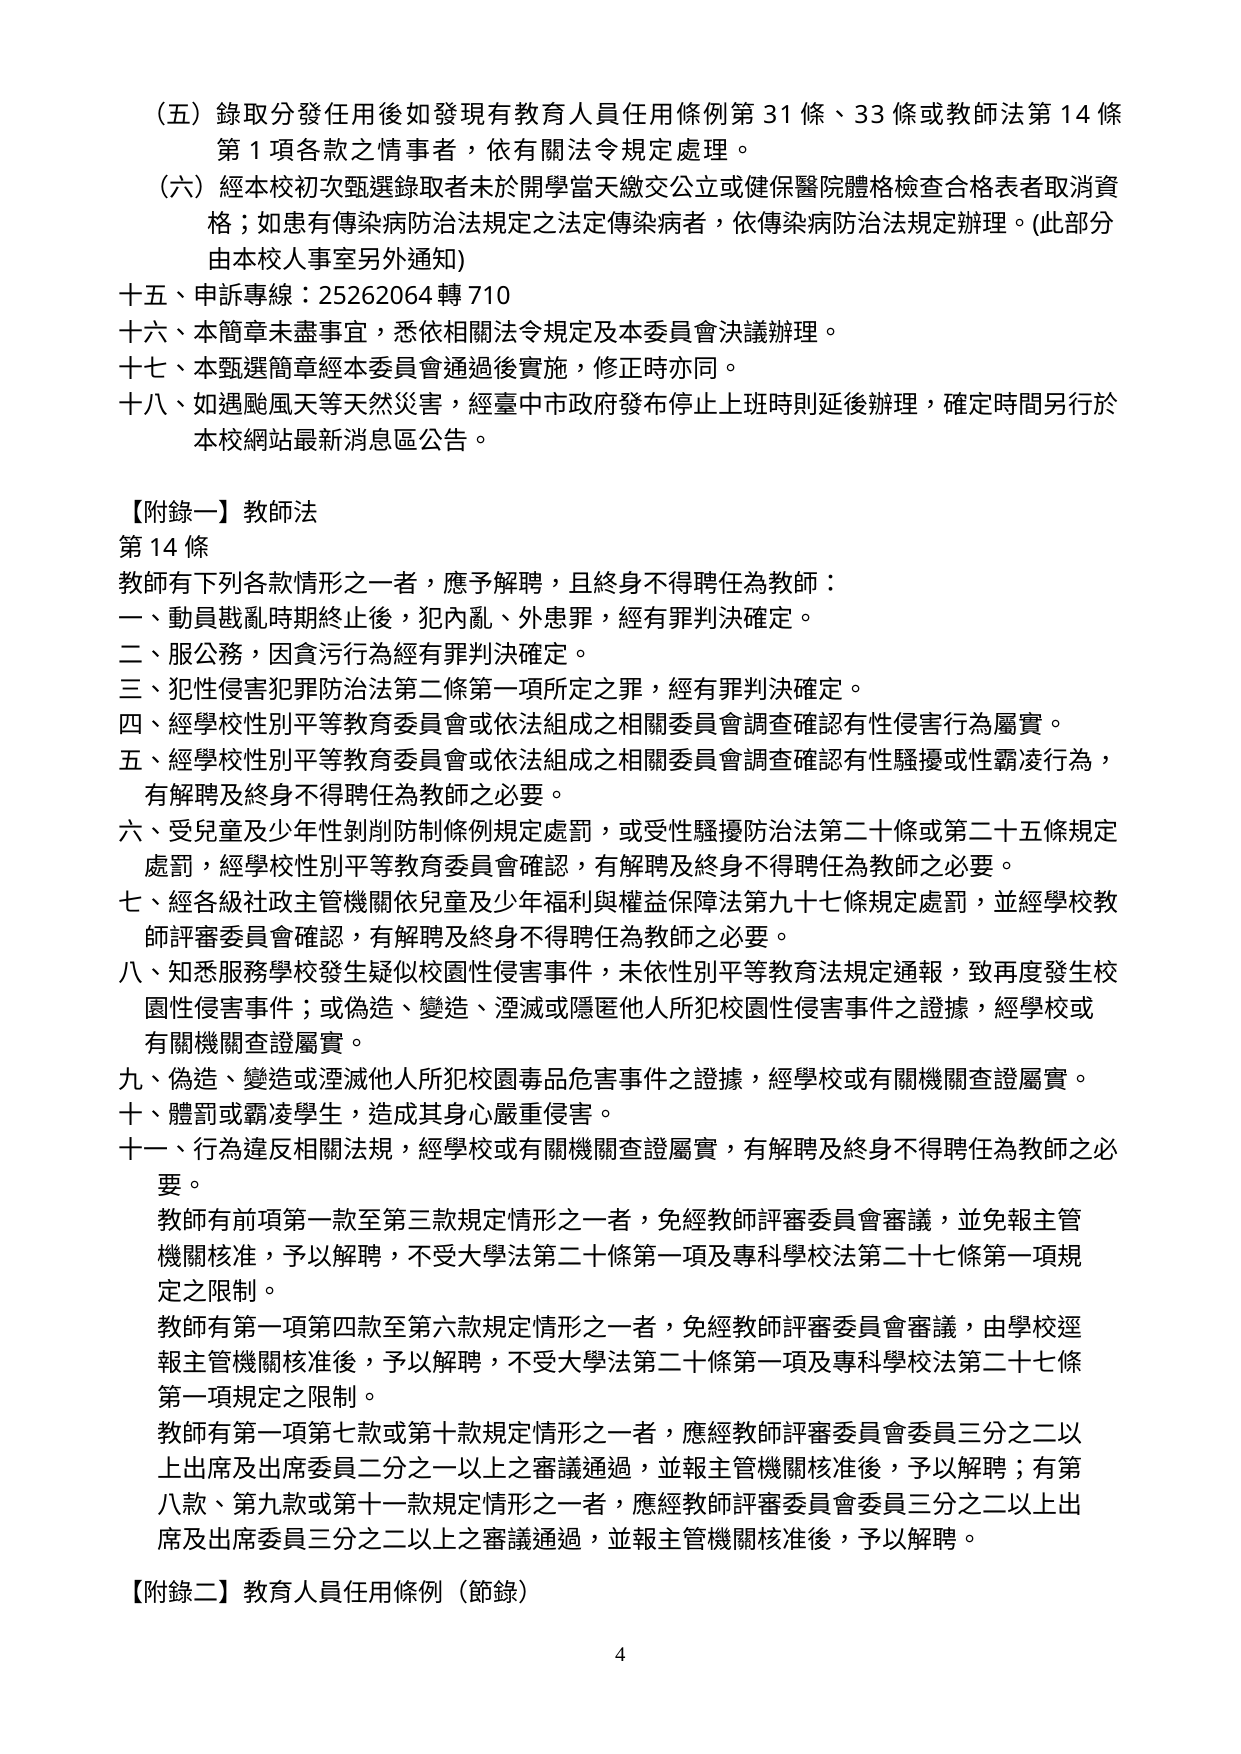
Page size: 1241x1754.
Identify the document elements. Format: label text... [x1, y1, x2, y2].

text 機關核准，予以解聘，不受大學法第二十條第一項及專科學校法第二十七條第一項規 [118, 1237, 1122, 1272]
text 十六、本簡章未盡事宜，悉依相關法令規定及本委員會決議辦理。 [118, 312, 1122, 348]
text 教師有下列各款情形之一者，應予解聘，且終身不得聘任為教師： 一、動員戡亂時期終止後，犯內亂、外患罪，經有罪判決確定。 二、服公務，因貪污行為經有罪判決確定。 三、犯性侵害犯罪防治法第二條第一項所定之罪，經有罪判決確定。 四、經學校性別平等教育委員會或依法組成之相關委員會調查確認有性侵害行為屬實。 五、經學校性別平等教育委員會或依法組成之相關委員會調查確認有性騷擾或性霸凌行為， [118, 564, 1122, 776]
text 十七、本甄選簡章經本委員會通過後實施，修正時亦同。 [118, 348, 1122, 384]
text 報主管機關核准後，予以解聘，不受大學法第二十條第一項及專科學校法第二十七條 [118, 1343, 1122, 1378]
text 十八、如遇颱風天等天然災害，經臺中市政府發布停止上班時則延後辦理，確定時間另行於本校網站最新消息區公告。 [118, 384, 1122, 457]
text 第 14 條 [118, 528, 1122, 564]
text 第一項規定之限制。 教師有第一項第七款或第十款規定情形之一者，應經教師評審委員會委員三分之二以 [118, 1378, 1122, 1449]
text 有解聘及終身不得聘任為教師之必要。 六、受兒童及少年性剝削防制條例規定處罰，或受性騷擾防治法第二十條或第二十五條規定 [118, 776, 1122, 847]
text 有關機關查證屬實。 九、偽造、變造或湮滅他人所犯校園毒品危害事件之證據，經學校或有關機關查證屬實。 十、體罰或霸凌學生，造成其身心嚴重侵害。 十一、行為違反相關法規，經學校或有關機關查證屬實，有解聘及終身不得聘任為教師之必 [118, 1024, 1122, 1166]
text 八款、第九款或第十一款規定情形之一者，應經教師評審委員會委員三分之二以上出 [118, 1485, 1122, 1520]
text 要。 教師有前項第一款至第三款規定情形之一者，免經教師評審委員會審議，並免報主管 [118, 1166, 1122, 1237]
text 師評審委員會確認，有解聘及終身不得聘任為教師之必要。 八、知悉服務學校發生疑似校園性侵害事件，未依性別平等教育法規定通報，致再度發生校 [118, 918, 1122, 989]
text （六）經本校初次甄選錄取者未於開學當天繳交公立或健保醫院體格檢查合格表者取消資格；如患有傳染病防治法規定之法定傳染病者，依傳染病防治法規定辦理。(此部分由本校人事室另外通知) [144, 167, 1122, 276]
text 十五、申訴專線：25262064轉710 [118, 276, 1122, 312]
text 席及出席委員三分之二以上之審議通過，並報主管機關核准後，予以解聘。 [118, 1520, 1122, 1556]
text 【附錄一】教師法 [118, 491, 1122, 528]
text 【附錄二】教育人員任用條例（節錄） [118, 1568, 1122, 1610]
text 定之限制。 教師有第一項第四款至第六款規定情形之一者，免經教師評審委員會審議，由學校逕 [118, 1272, 1122, 1343]
text （五）錄取分發任用後如發現有教育人員任用條例第31條、33條或教師法第14條第1項各款之情事者，依有關法令規定處理。 [141, 94, 1122, 167]
text 處罰，經學校性別平等教育委員會確認，有解聘及終身不得聘任為教師之必要。 七、經各級社政主管機關依兒童及少年福利與權益保障法第九十七條規定處罰，並經學校教 [118, 847, 1122, 918]
text 上出席及出席委員二分之一以上之審議通過，並報主管機關核准後，予以解聘；有第 [118, 1449, 1122, 1485]
text 園性侵害事件；或偽造、變造、湮滅或隱匿他人所犯校園性侵害事件之證據，經學校或 [118, 989, 1122, 1024]
